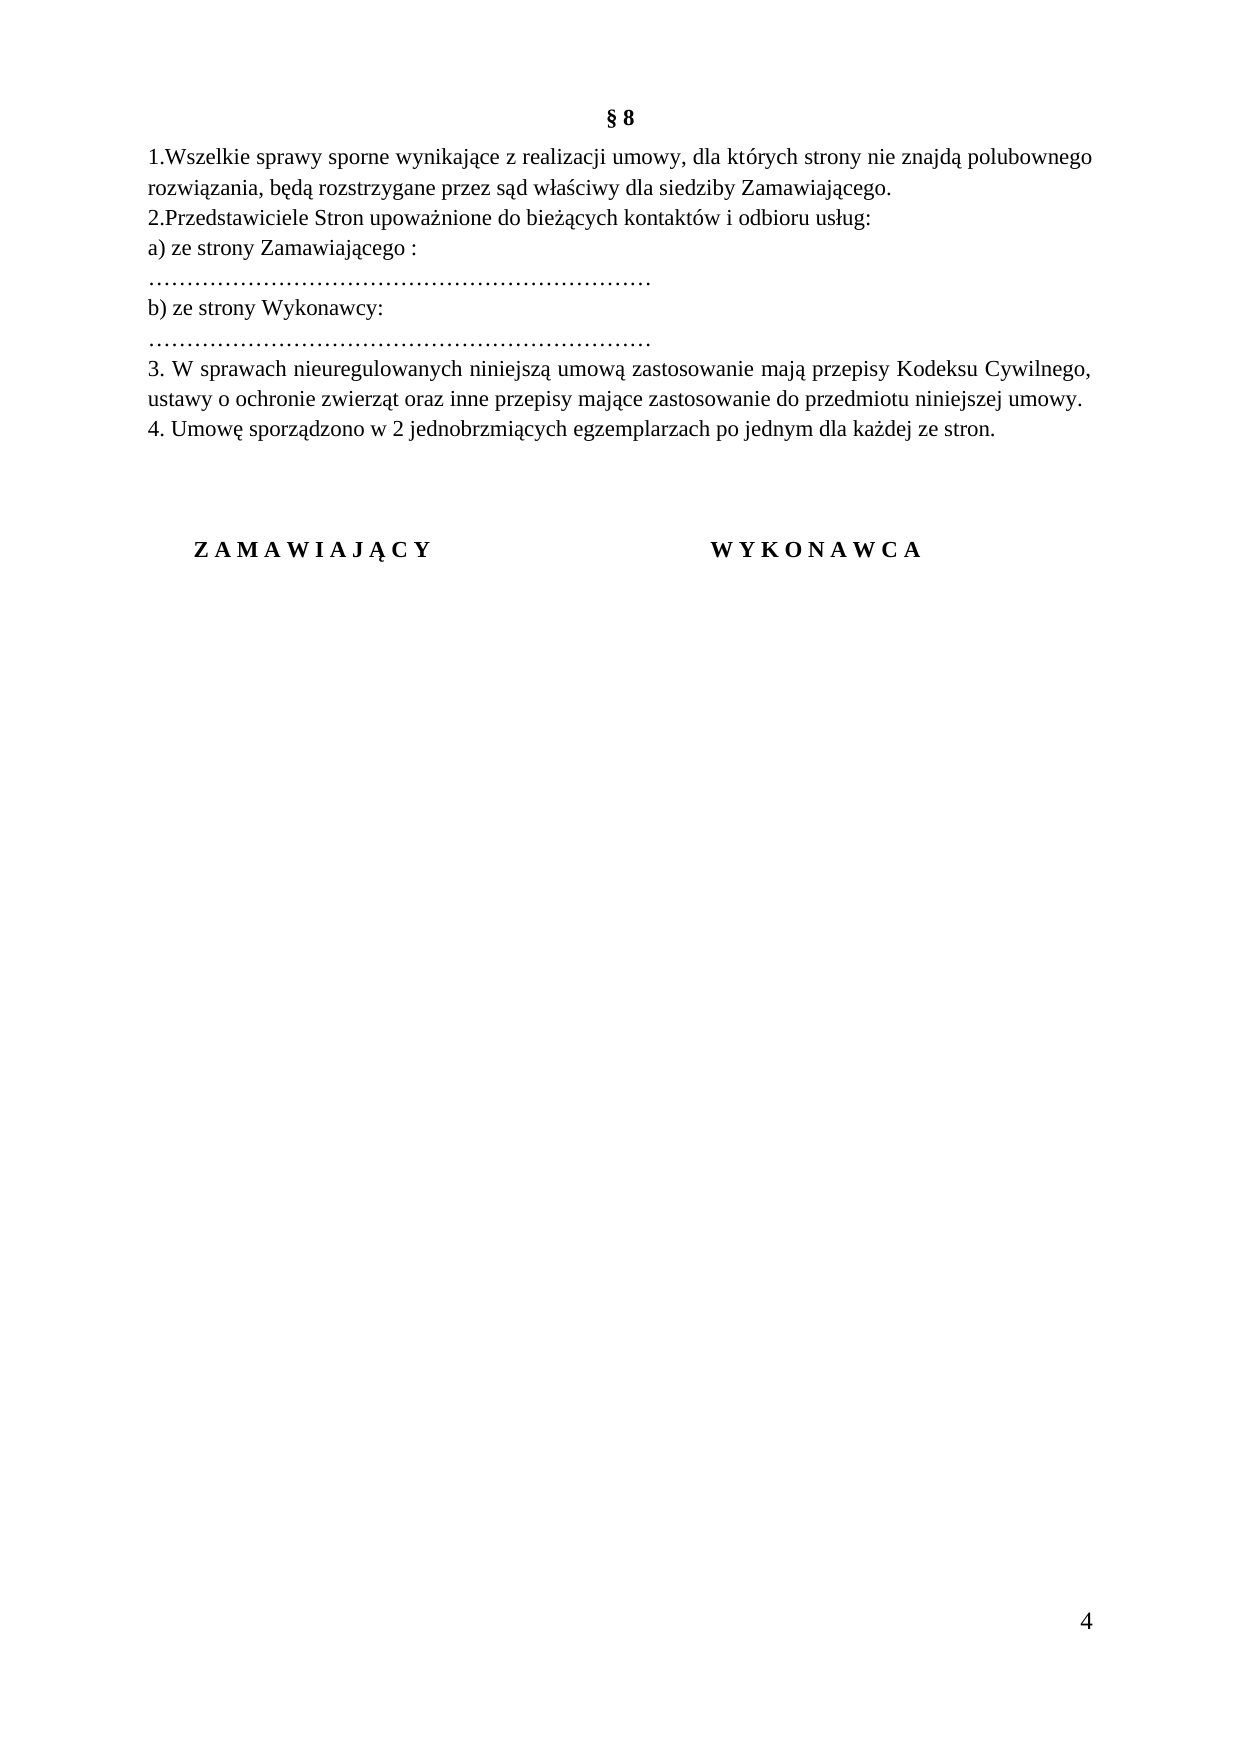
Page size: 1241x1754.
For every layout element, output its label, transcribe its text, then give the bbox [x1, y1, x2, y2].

text 2.Przedstawiciele Stron upoważnione do bieżących kontaktów i odbioru usług: [148, 204, 1093, 230]
text 3. W sprawach nieuregulowanych niniejszą umową zastosowanie mają przepisy Kodeksu Cywilnego, ustawy o ochronie zwierząt oraz inne przepisy mające zastosowanie do przedmiotu niniejszej umowy. [148, 355, 1093, 411]
text § 8 [148, 104, 1093, 130]
text 4. Umowę sporządzono w 2 jednobrzmiących egzemplarzach po jednym dla każdej ze stron. [148, 415, 1093, 442]
text Z A M A W I A J Ą C Y W Y K O N A W C A [148, 536, 1093, 562]
text b) ze strony Wykonawcy: [148, 294, 1093, 321]
text ………………………………………………………… [148, 325, 1093, 351]
text 1.Wszelkie sprawy sporne wynikające z realizacji umowy, dla których strony nie znajdą polubownego rozwiązania, będą rozstrzygane przez sąd właściwy dla siedziby Zamawiającego. [148, 143, 1093, 200]
text ………………………………………………………… [148, 264, 1093, 291]
text a) ze strony Zamawiającego : [148, 234, 1093, 260]
